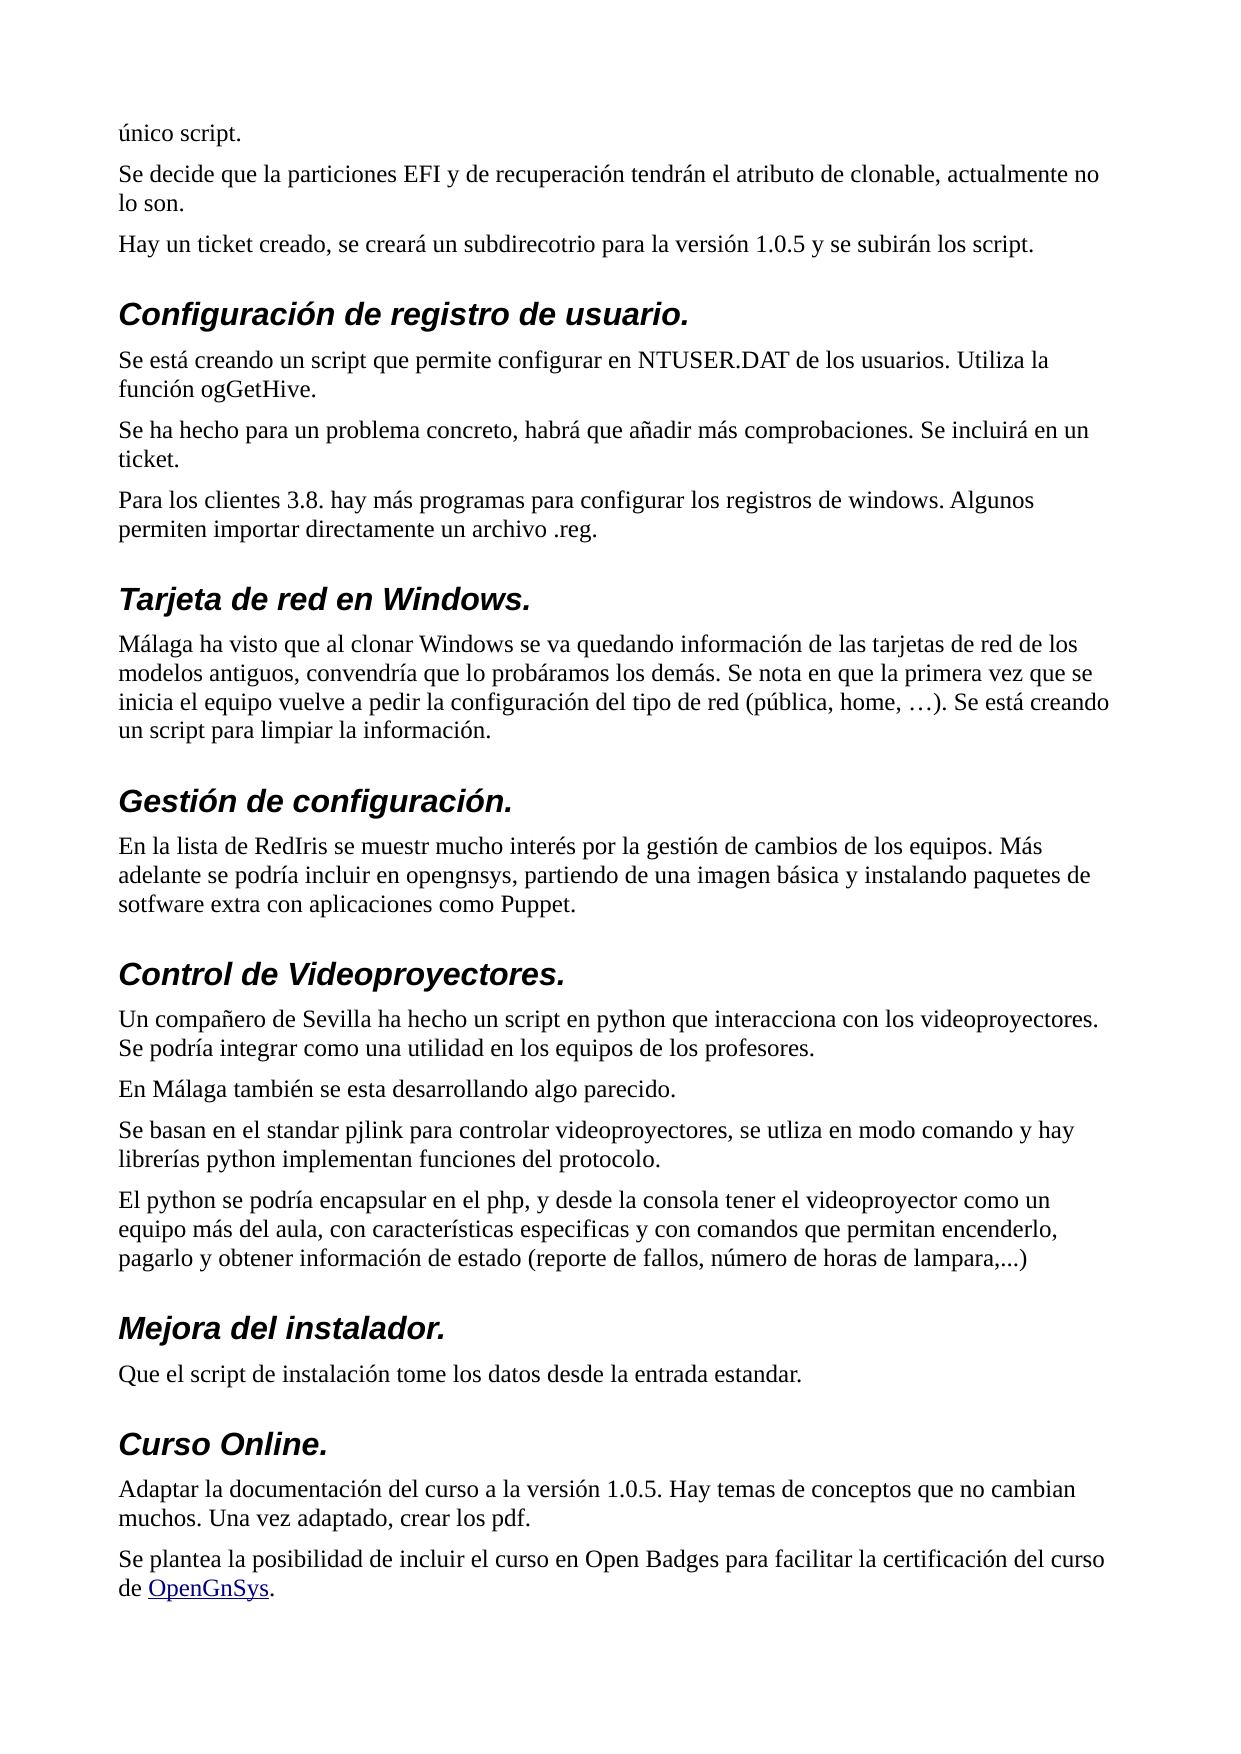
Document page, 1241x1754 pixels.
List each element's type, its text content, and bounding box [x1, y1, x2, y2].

text Se ha hecho para un problema concreto, habrá que añadir más comprobaciones. Se incluirá en un ticket. [118, 415, 1122, 472]
subtitle Curso Online. [118, 1425, 1122, 1462]
text Que el script de instalación tome los datos desde la entrada estandar. [118, 1359, 1122, 1387]
text En Málaga también se esta desarrollando algo parecido. [118, 1074, 1122, 1103]
subtitle Tarjeta de red en Windows. [118, 580, 1122, 617]
text El python se podría encapsular en el php, y desde la consola tener el videoproyector como un equipo más del aula, con características especificas y con comandos que permitan encenderlo, pagarlo y obtener información de estado (reporte de fallos, número de horas de lampara,...) [118, 1186, 1122, 1272]
text Se está creando un script que permite configurar en NTUSER.DAT de los usuarios. Utiliza la función ogGetHive. [118, 345, 1122, 402]
text Se decide que la particiones EFI y de recuperación tendrán el atributo de clonable, actualmente no lo son. [118, 159, 1122, 217]
subtitle Configuración de registro de usuario. [118, 296, 1122, 332]
text único script. [118, 118, 1122, 147]
text Un compañero de Sevilla ha hecho un script en python que interacciona con los videoproyectores. Se podría integrar como una utilidad en los equipos de los profesores. [118, 1004, 1122, 1062]
subtitle Gestión de configuración. [118, 782, 1122, 819]
text Hay un ticket creado, se creará un subdirecotrio para la versión 1.0.5 y se subirán los script. [118, 229, 1122, 258]
text Se plantea la posibilidad de incluir el curso en Open Badges para facilitar la certificación del curso de OpenGnSys. [118, 1544, 1122, 1602]
subtitle Mejora del instalador. [118, 1309, 1122, 1346]
text Para los clientes 3.8. hay más programas para configurar los registros de windows. Algunos permiten importar directamente un archivo .reg. [118, 485, 1122, 542]
text En la lista de RedIris se muestr mucho interés por la gestión de cambios de los equipos. Más adelante se podría incluir en opengnsys, partiendo de una imagen básica y instalando paquetes de sotfware extra con aplicaciones como Puppet. [118, 831, 1122, 917]
text Se basan en el standar pjlink para controlar videoproyectores, se utliza en modo comando y hay librerías python implementan funciones del protocolo. [118, 1116, 1122, 1173]
text Adaptar la documentación del curso a la versión 1.0.5. Hay temas de conceptos que no cambian muchos. Una vez adaptado, crear los pdf. [118, 1474, 1122, 1532]
text Málaga ha visto que al clonar Windows se va quedando información de las tarjetas de red de los modelos antiguos, convendría que lo probáramos los demás. Se nota en que la primera vez que se inicia el equipo vuelve a pedir la configuración del tipo de red (pública, home, …). Se está creando un script para limpiar la información. [118, 629, 1122, 744]
subtitle Control de Videoproyectores. [118, 955, 1122, 992]
